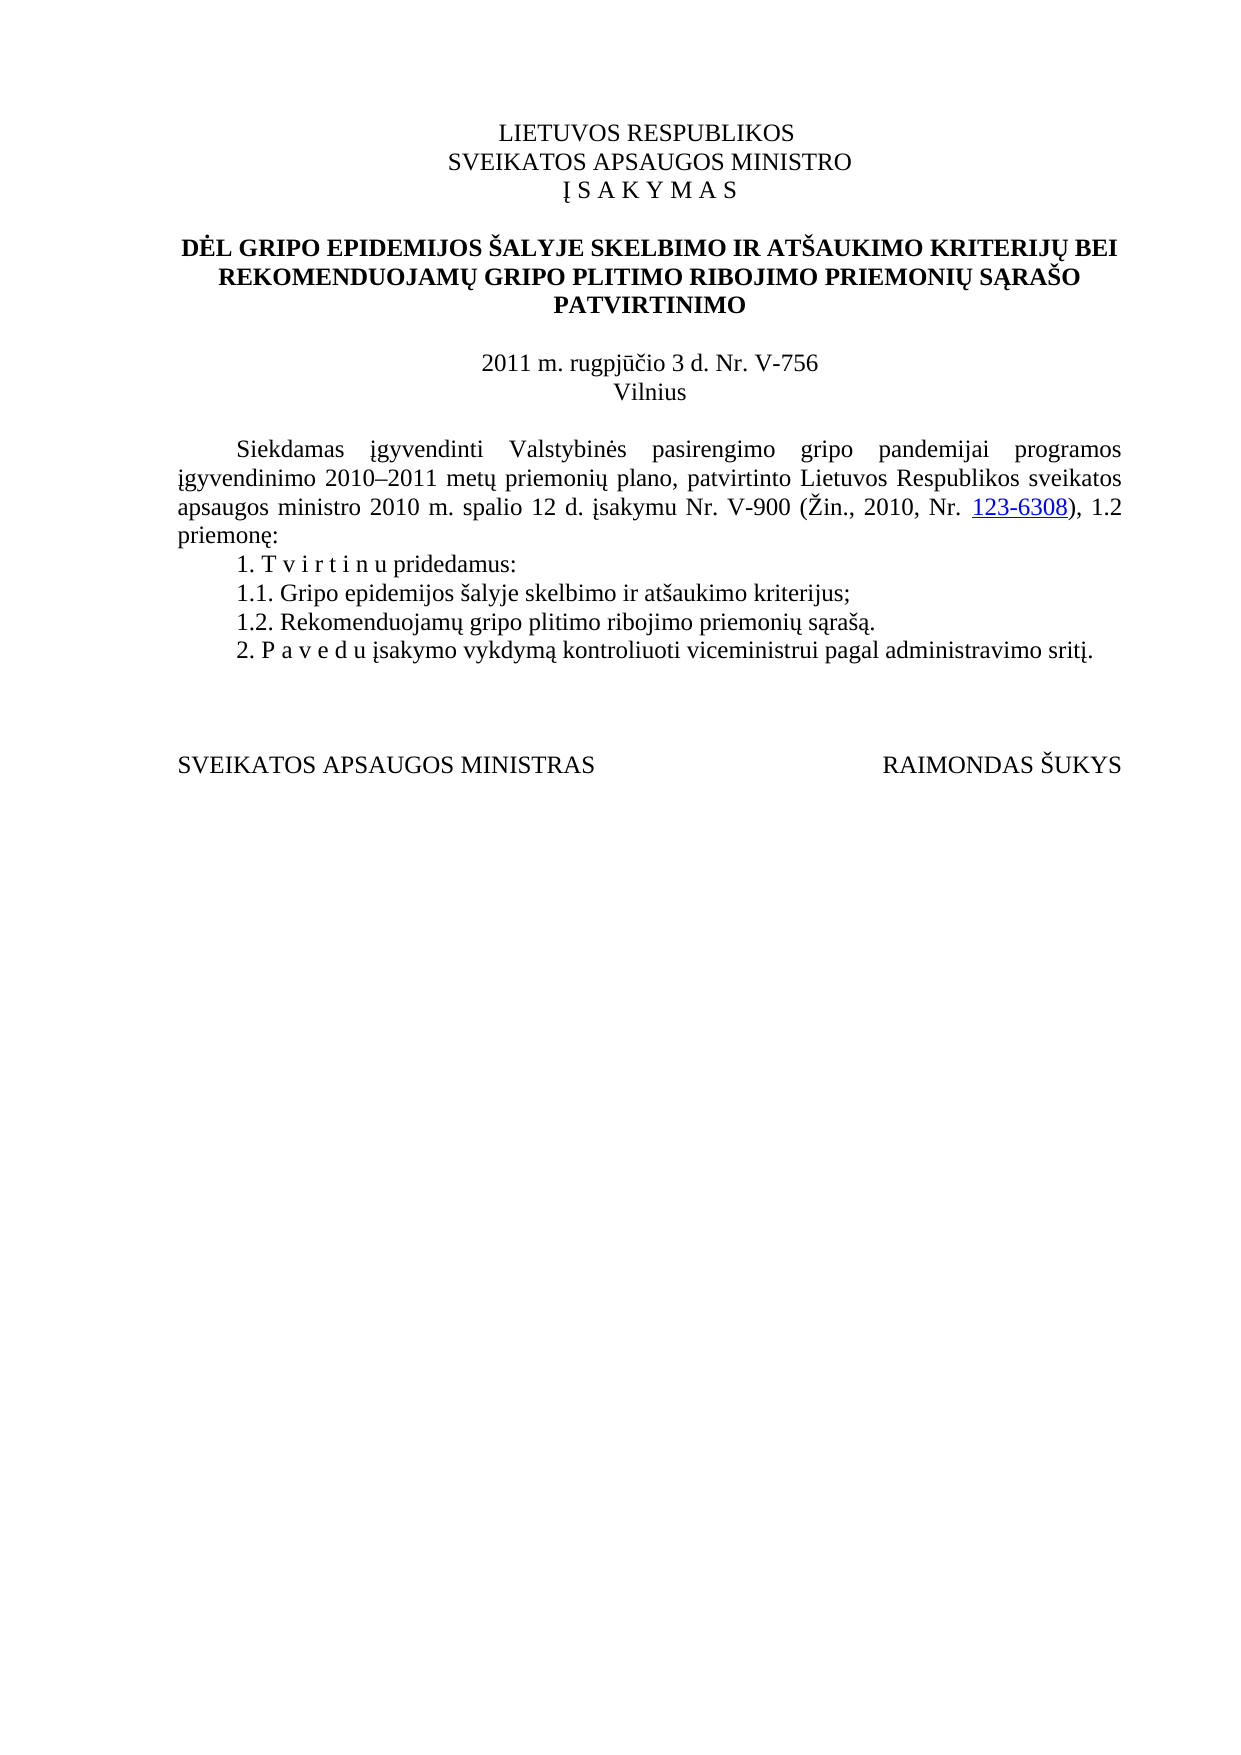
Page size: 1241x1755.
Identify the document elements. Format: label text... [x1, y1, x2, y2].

text Vilnius [177, 377, 1122, 406]
text 1.2. Rekomenduojamų gripo plitimo ribojimo priemonių sąrašą. [177, 607, 1122, 636]
text 2011 m. rugpjūčio 3 d. Nr. V-756 [177, 348, 1122, 377]
text 1. T v i r t i n u pridedamus: [177, 549, 1122, 578]
text SVEIKATOS APSAUGOS MINISTRO [177, 147, 1122, 176]
text dėl gripo epidemijos šalyje skelbimo ir atšaukimo kriterijų bei rekomenduojamų gripo plitimo ribojimo priemonių sąrašo Patvirtinimo [177, 233, 1122, 319]
text SVEIKATOS APSAUGOS MINISTRAS RAIMONDAS ŠUKYS [177, 751, 1122, 779]
text 1.1. Gripo epidemijos šalyje skelbimo ir atšaukimo kriterijus; [177, 578, 1122, 607]
text Į S A K Y M A S [177, 176, 1122, 204]
text LIETUVOS RESPUBLIKOS [177, 118, 1122, 147]
text 2. P a v e d u įsakymo vykdymą kontroliuoti viceministrui pagal administravimo sritį. [177, 636, 1122, 664]
text Siekdamas įgyvendinti Valstybinės pasirengimo gripo pandemijai programos įgyvendinimo 2010–2011 metų priemonių plano, patvirtinto Lietuvos Respublikos sveikatos apsaugos ministro 2010 m. spalio 12 d. įsakymu Nr. V-900 (Žin., 2010, Nr. 123-6308), 1.2 priemonę: [177, 434, 1122, 549]
